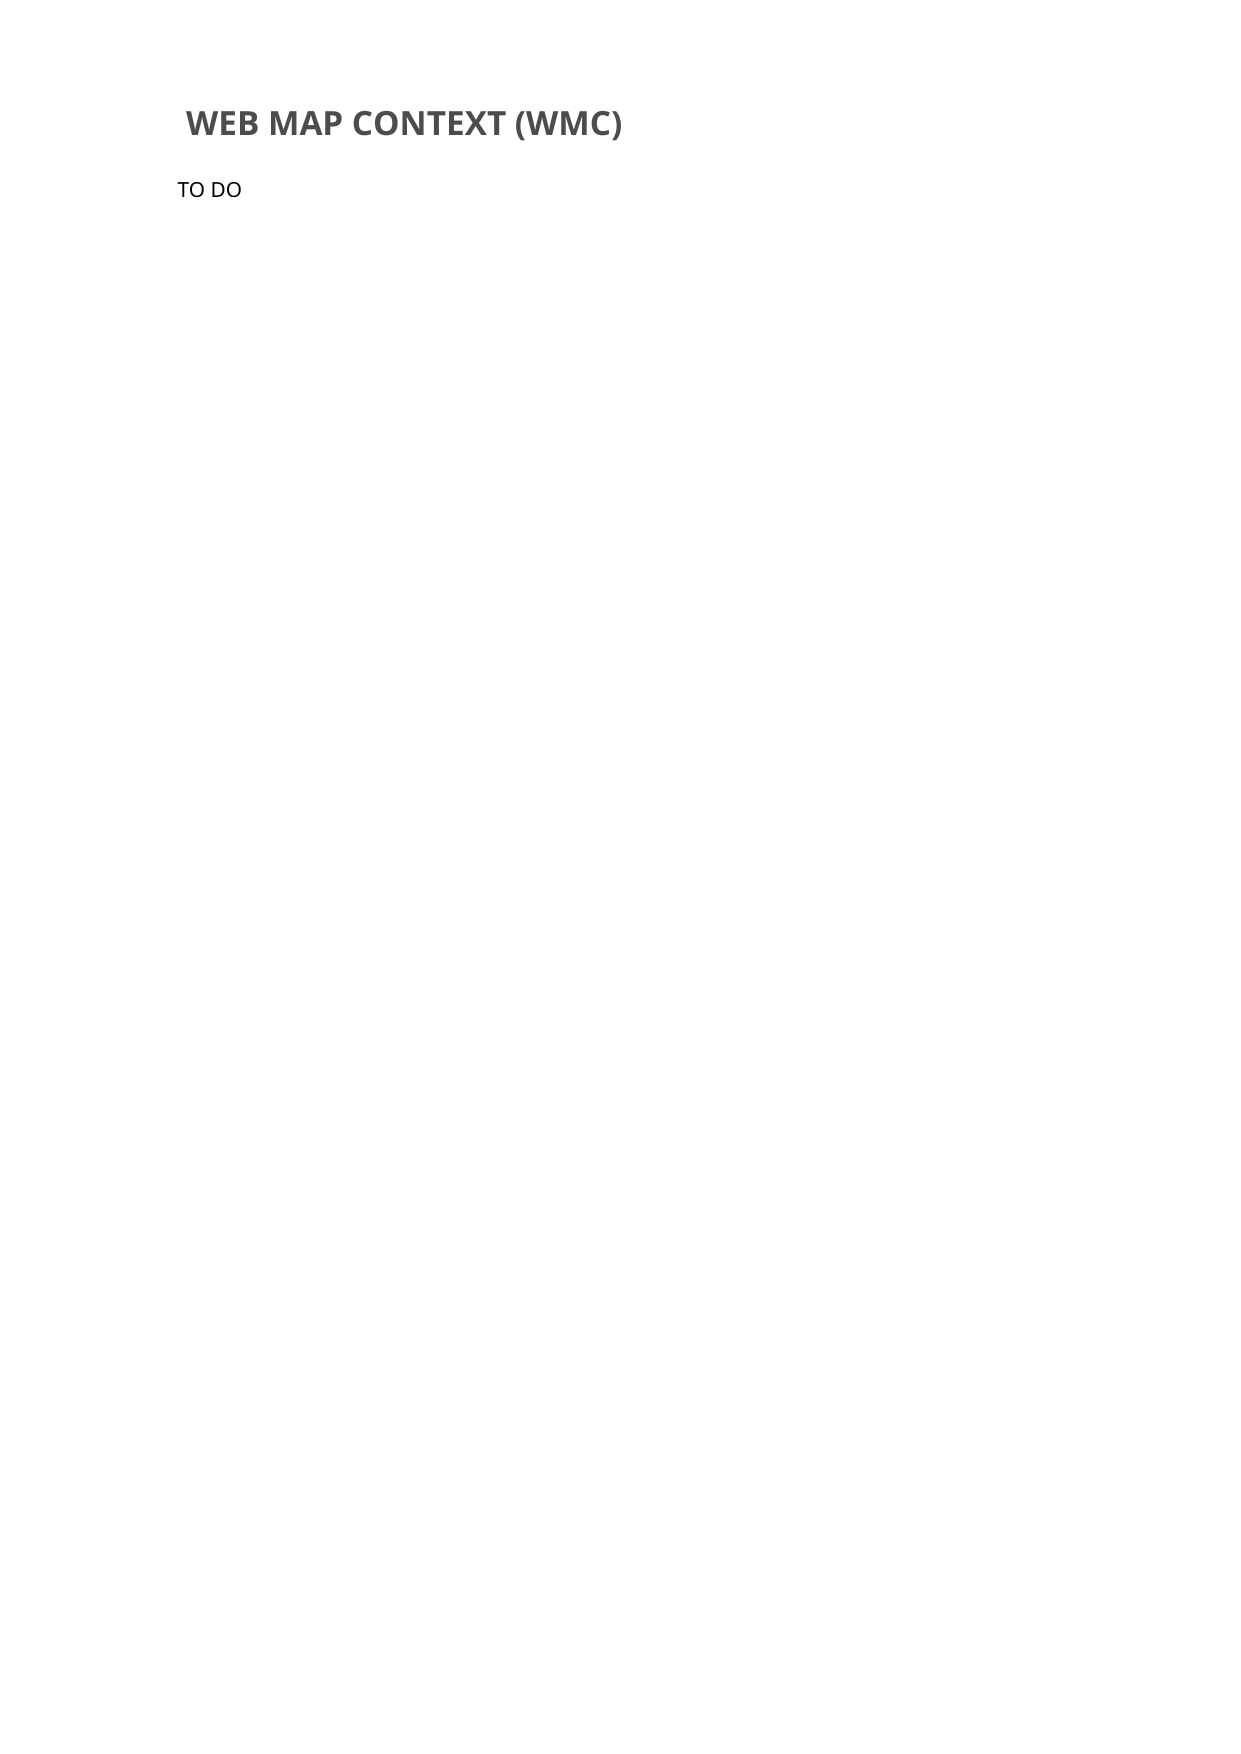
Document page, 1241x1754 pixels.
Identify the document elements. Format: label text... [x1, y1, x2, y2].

subtitle WEB MAP CONTEXT (WMC) [177, 100, 1125, 145]
text TO DO [177, 175, 1125, 203]
